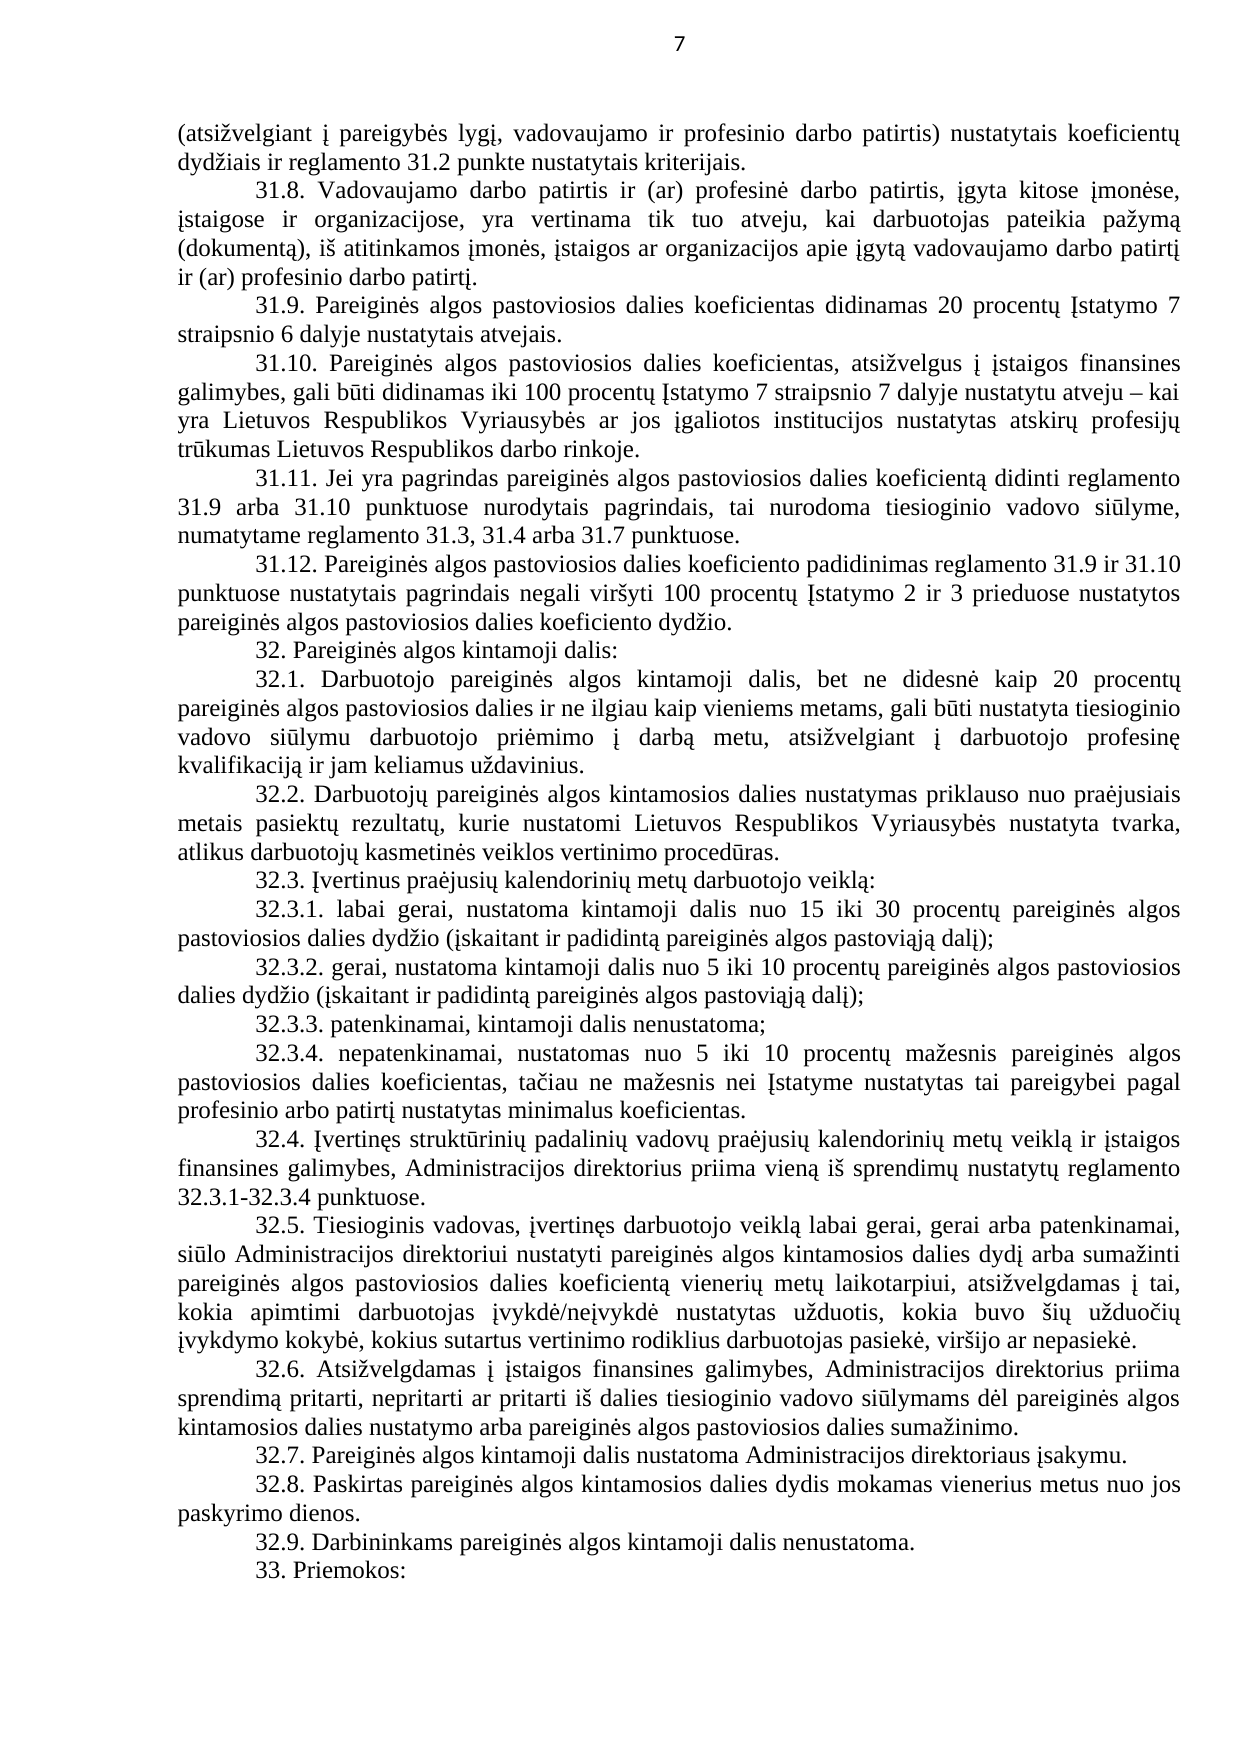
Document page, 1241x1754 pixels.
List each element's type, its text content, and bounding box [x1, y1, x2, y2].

text 32.2. Darbuotojų pareiginės algos kintamosios dalies nustatymas priklauso nuo praėjusiais metais pasiektų rezultatų, kurie nustatomi Lietuvos Respublikos Vyriausybės nustatyta tvarka, atlikus darbuotojų kasmetinės veiklos vertinimo procedūras. [177, 779, 1181, 866]
text 31.9. Pareiginės algos pastoviosios dalies koeficientas didinamas 20 procentų Įstatymo 7 straipsnio 6 dalyje nustatytais atvejais. [177, 291, 1181, 348]
text 32.3.4. nepatenkinamai, nustatomas nuo 5 iki 10 procentų mažesnis pareiginės algos pastoviosios dalies koeficientas, tačiau ne mažesnis nei Įstatyme nustatytas tai pareigybei pagal profesinio arbo patirtį nustatytas minimalus koeficientas. [177, 1038, 1181, 1124]
text (atsižvelgiant į pareigybės lygį, vadovaujamo ir profesinio darbo patirtis) nustatytais koeficientų dydžiais ir reglamento 31.2 punkte nustatytais kriterijais. [177, 118, 1181, 176]
text 32.8. Paskirtas pareiginės algos kintamosios dalies dydis mokamas vienerius metus nuo jos paskyrimo dienos. [177, 1469, 1181, 1527]
text 32.4. Įvertinęs struktūrinių padalinių vadovų praėjusių kalendorinių metų veiklą ir įstaigos finansines galimybes, Administracijos direktorius priima vieną iš sprendimų nustatytų reglamento 32.3.1-32.3.4 punktuose. [177, 1124, 1181, 1211]
text 32.7. Pareiginės algos kintamoji dalis nustatoma Administracijos direktoriaus įsakymu. [177, 1441, 1181, 1469]
text 31.11. Jei yra pagrindas pareiginės algos pastoviosios dalies koeficientą didinti reglamento 31.9 arba 31.10 punktuose nurodytais pagrindais, tai nurodoma tiesioginio vadovo siūlyme, numatytame reglamento 31.3, 31.4 arba 31.7 punktuose. [177, 463, 1181, 549]
text 32.3.1. labai gerai, nustatoma kintamoji dalis nuo 15 iki 30 procentų pareiginės algos pastoviosios dalies dydžio (įskaitant ir padidintą pareiginės algos pastoviąją dalį); [177, 894, 1181, 952]
text 32.3.2. gerai, nustatoma kintamoji dalis nuo 5 iki 10 procentų pareiginės algos pastoviosios dalies dydžio (įskaitant ir padidintą pareiginės algos pastoviąją dalį); [177, 952, 1181, 1009]
text 31.8. Vadovaujamo darbo patirtis ir (ar) profesinė darbo patirtis, įgyta kitose įmonėse, įstaigose ir organizacijose, yra vertinama tik tuo atveju, kai darbuotojas pateikia pažymą (dokumentą), iš atitinkamos įmonės, įstaigos ar organizacijos apie įgytą vadovaujamo darbo patirtį ir (ar) profesinio darbo patirtį. [177, 176, 1181, 291]
text 32.5. Tiesioginis vadovas, įvertinęs darbuotojo veiklą labai gerai, gerai arba patenkinamai, siūlo Administracijos direktoriui nustatyti pareiginės algos kintamosios dalies dydį arba sumažinti pareiginės algos pastoviosios dalies koeficientą vienerių metų laikotarpiui, atsižvelgdamas į tai, kokia apimtimi darbuotojas įvykdė/neįvykdė nustatytas užduotis, kokia buvo šių užduočių įvykdymo kokybė, kokius sutartus vertinimo rodiklius darbuotojas pasiekė, viršijo ar nepasiekė. [177, 1211, 1181, 1354]
text 32.3.3. patenkinamai, kintamoji dalis nenustatoma; [177, 1009, 1181, 1038]
text 33. Priemokos: [177, 1556, 1181, 1584]
text 32.9. Darbininkams pareiginės algos kintamoji dalis nenustatoma. [177, 1527, 1181, 1556]
text 32.3. Įvertinus praėjusių kalendorinių metų darbuotojo veiklą: [177, 866, 1181, 894]
text 31.10. Pareiginės algos pastoviosios dalies koeficientas, atsižvelgus į įstaigos finansines galimybes, gali būti didinamas iki 100 procentų Įstatymo 7 straipsnio 7 dalyje nustatytu atveju – kai yra Lietuvos Respublikos Vyriausybės ar jos įgaliotos institucijos nustatytas atskirų profesijų trūkumas Lietuvos Respublikos darbo rinkoje. [177, 348, 1181, 463]
text 32.1. Darbuotojo pareiginės algos kintamoji dalis, bet ne didesnė kaip 20 procentų pareiginės algos pastoviosios dalies ir ne ilgiau kaip vieniems metams, gali būti nustatyta tiesioginio vadovo siūlymu darbuotojo priėmimo į darbą metu, atsižvelgiant į darbuotojo profesinę kvalifikaciją ir jam keliamus uždavinius. [177, 664, 1181, 779]
text 32.6. Atsižvelgdamas į įstaigos finansines galimybes, Administracijos direktorius priima sprendimą pritarti, nepritarti ar pritarti iš dalies tiesioginio vadovo siūlymams dėl pareiginės algos kintamosios dalies nustatymo arba pareiginės algos pastoviosios dalies sumažinimo. [177, 1354, 1181, 1441]
text 32. Pareiginės algos kintamoji dalis: [177, 636, 1181, 664]
text 31.12. Pareiginės algos pastoviosios dalies koeficiento padidinimas reglamento 31.9 ir 31.10 punktuose nustatytais pagrindais negali viršyti 100 procentų Įstatymo 2 ir 3 prieduose nustatytos pareiginės algos pastoviosios dalies koeficiento dydžio. [177, 549, 1181, 636]
